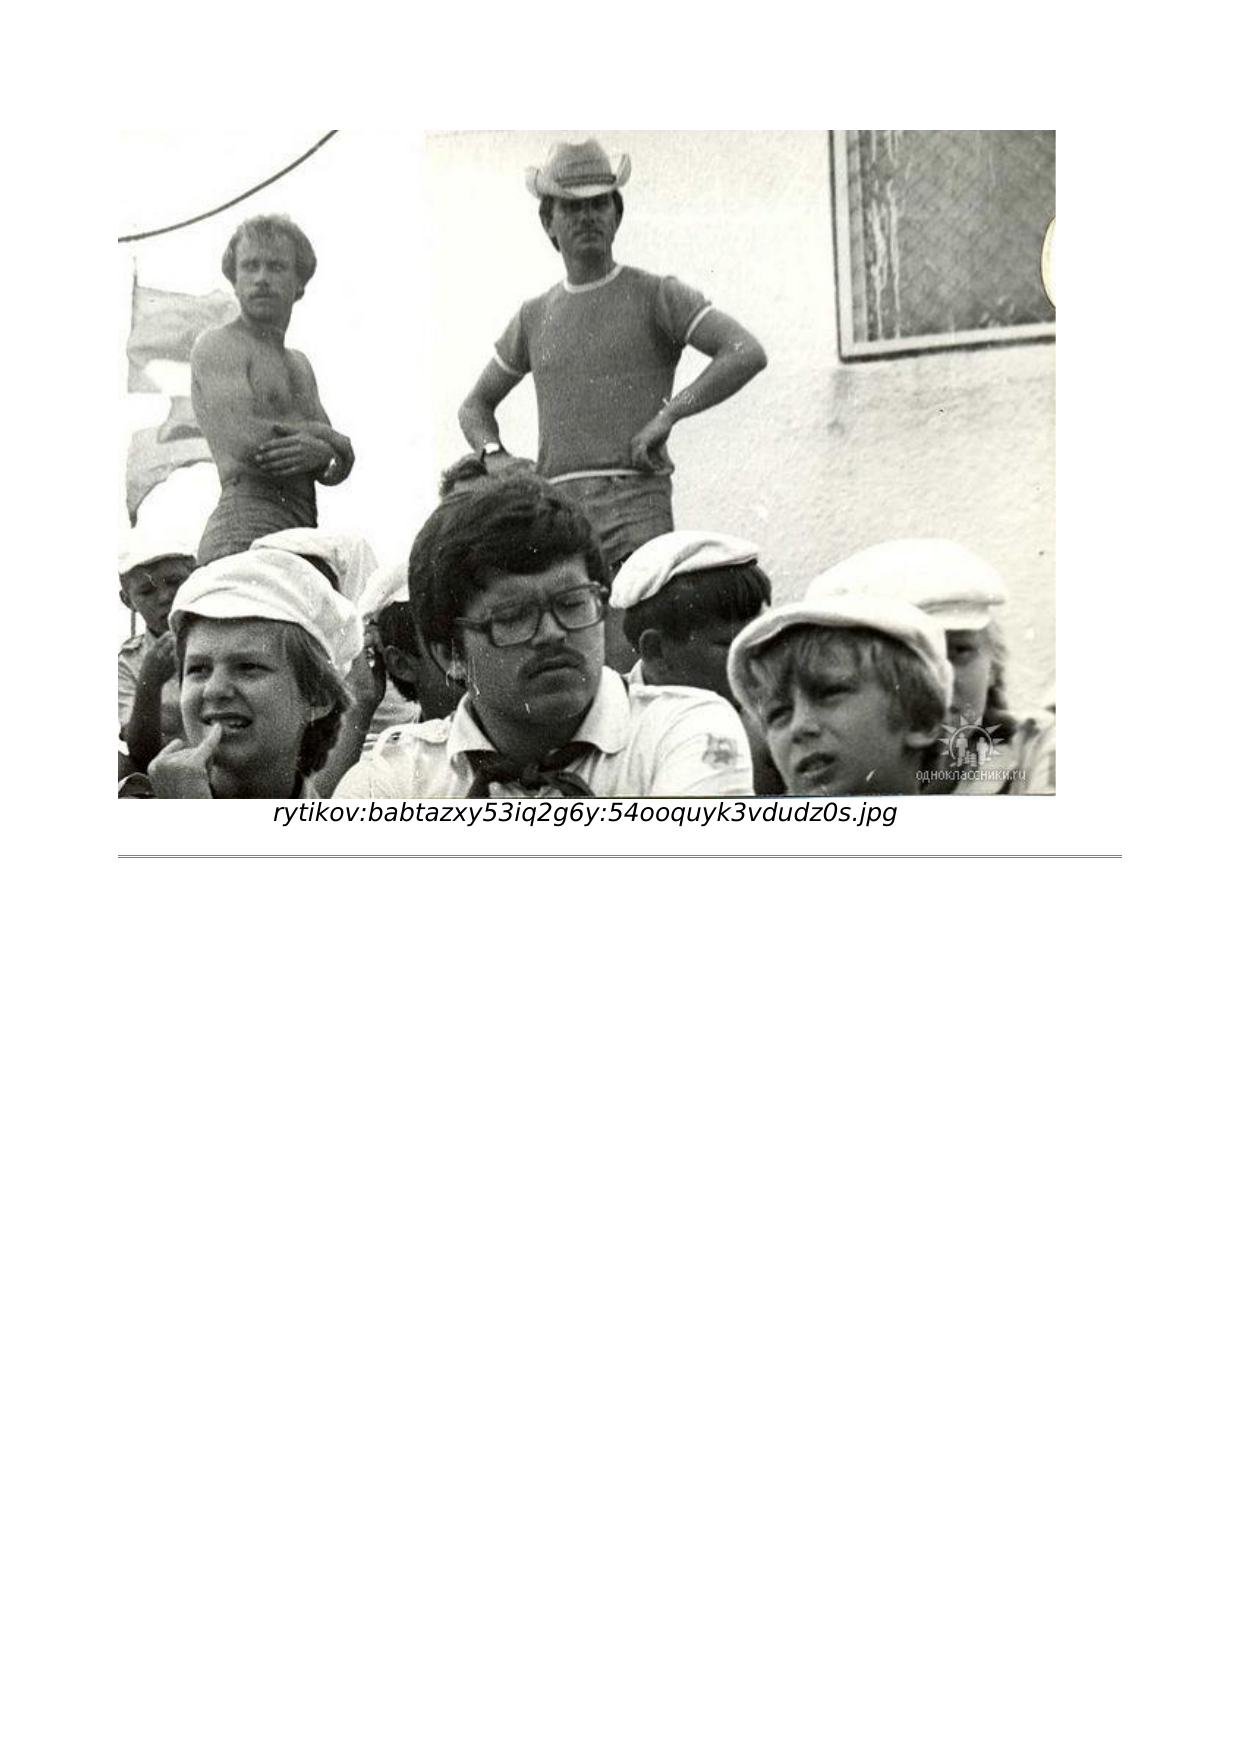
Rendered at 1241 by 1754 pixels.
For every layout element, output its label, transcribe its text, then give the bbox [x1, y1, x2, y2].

picture [118, 130, 1056, 799]
text rytikov:babtazxy53iq2g6y:54ooquyk3vdudz0s.jpg [118, 799, 1056, 828]
